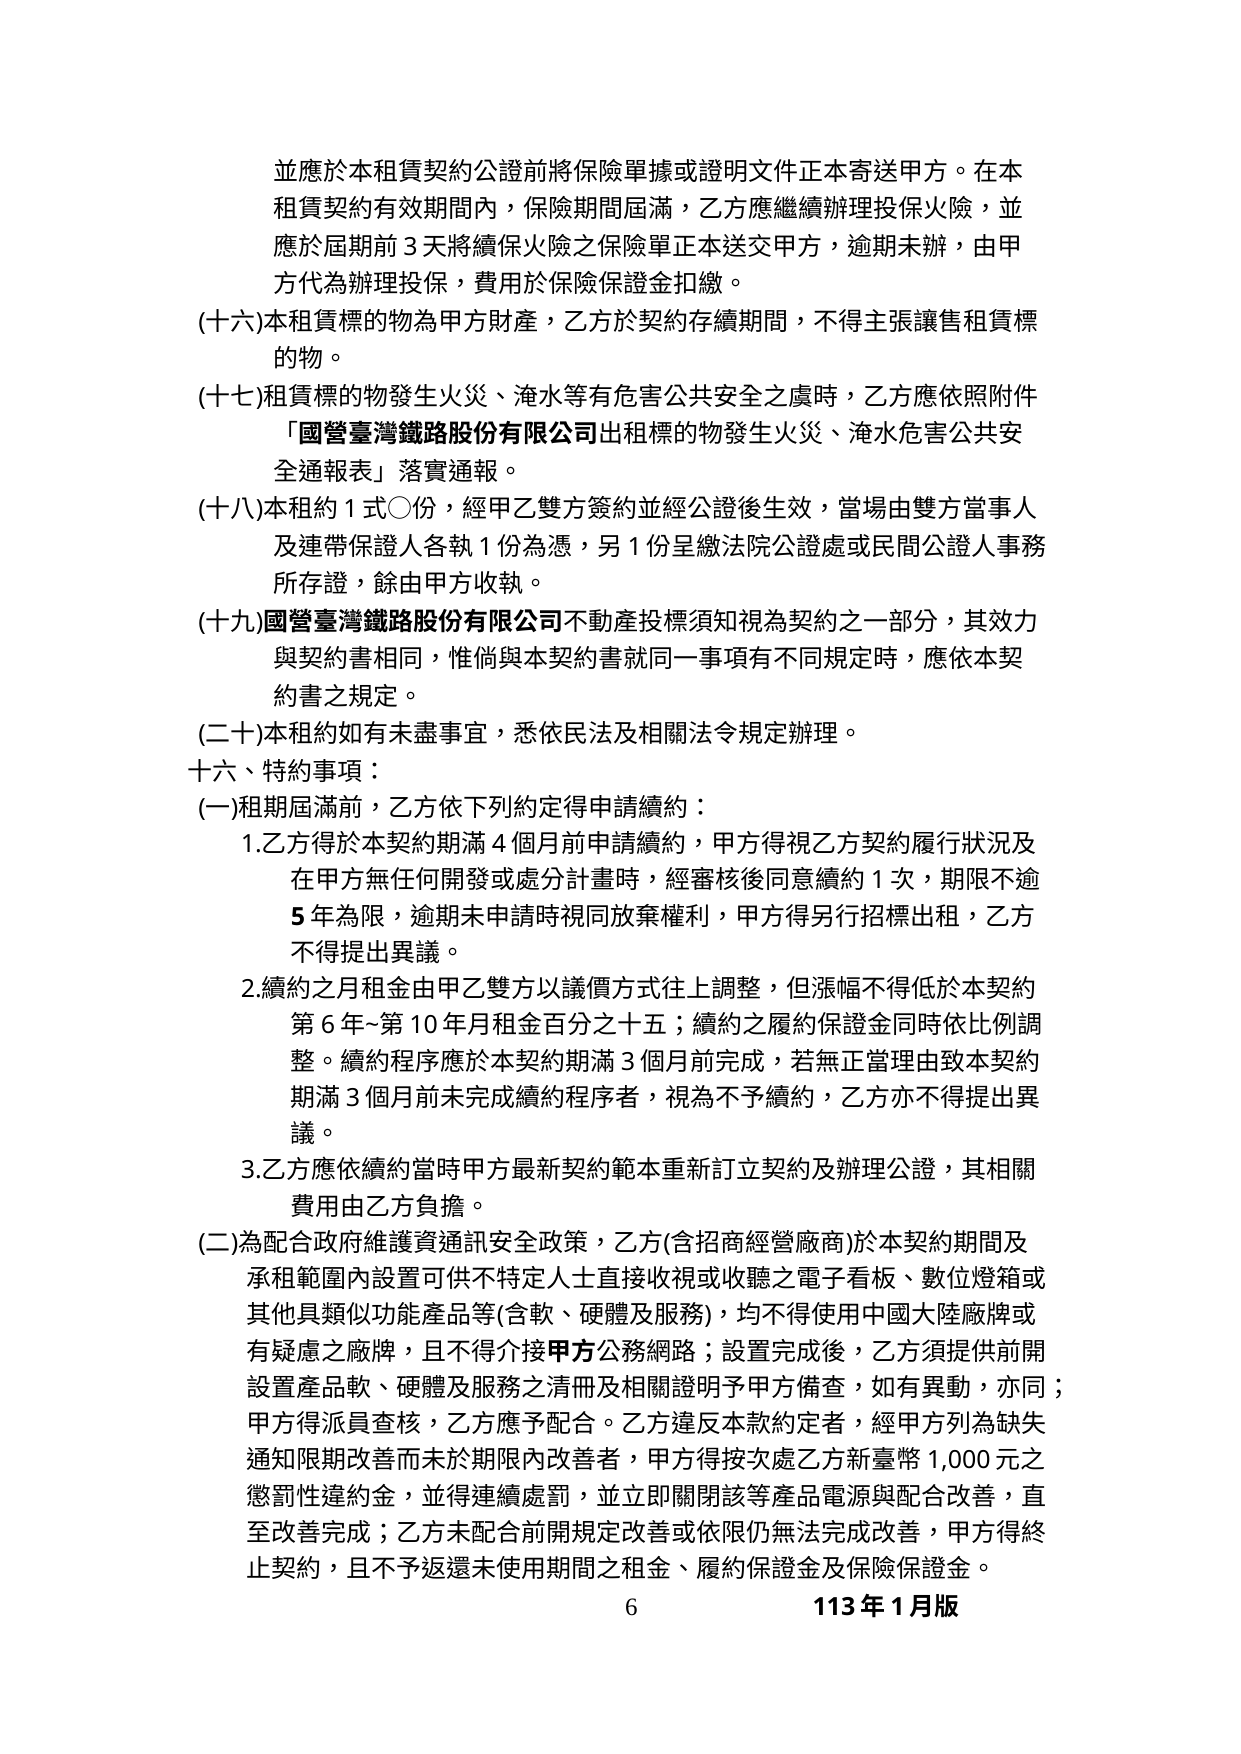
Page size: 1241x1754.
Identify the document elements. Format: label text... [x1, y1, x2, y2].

list 為配合政府維護資通訊安全政策，乙方(含招商經營廠商)於本契約期間及承租範圍內設置可供不特定人士直接收視或收聽之電子看板、數位燈箱或其他具類似功能產品等(含軟、硬體及服務)，均不得使用中國大陸廠牌或有疑慮之廠牌，且不得介接甲方公務網路；設置完成後，乙方須提供前開設置產品軟、硬體及服務之清冊及相關證明予甲方備查，如有異動，亦同；甲方得派員查核，乙方應予配合。乙方違反本款約定者，經甲方列為缺失通知限期改善而未於期限內改善者，甲方得按次處乙方新臺幣1,000元之懲罰性違約金，並得連續處罰，並立即關閉該等產品電源與配合改善，直至改善完成；乙方未配合前開規定改善或依限仍無法完成改善，甲方得終止契約，且不予返還未使用期間之租金、履約保證金及保險保證金。 [198, 1222, 1053, 1585]
list 乙方應依續約當時甲方最新契約範本重新訂立契約及辦理公證，其相關費用由乙方負擔。 [241, 1150, 1053, 1222]
list 租賃標的物發生火災、淹水等有危害公共安全之虞時，乙方應依照附件「國營臺灣鐵路股份有限公司出租標的物發生火災、淹水危害公共安全通報表」落實通報。 [198, 375, 1047, 487]
list 乙方得於本契約期滿4個月前申請續約，甲方得視乙方契約履行狀況及在甲方無任何開發或處分計畫時，經審核後同意續約1次，期限不逾5年為限，逾期未申請時視同放棄權利，甲方得另行招標出租，乙方不得提出異議。 [241, 824, 1053, 969]
list 國營臺灣鐵路股份有限公司不動產投標須知視為契約之一部分，其效力與契約書相同，惟倘與本契約書就同一事項有不同規定時，應依本契約書之規定。 [198, 600, 1047, 712]
list 本租賃標的物為甲方財產，乙方於契約存續期間，不得主張讓售租賃標的物。 [198, 300, 1047, 375]
list 本租約如有未盡事宜，悉依民法及相關法令規定辦理。 [198, 712, 1047, 750]
list 租期屆滿前，乙方依下列約定得申請續約： [198, 787, 1053, 824]
list 租賃標的物於契約期間，依消防法乙方為防火管理權人，應負防火責任，並應以甲方名義為被保險人、受益人投保火險，保險費用由乙方負擔，並應於本租賃契約公證前將保險單據或證明文件正本寄送甲方。在本租賃契約有效期間內，保險期間屆滿，乙方應繼續辦理投保火險，並應於屆期前3天將續保火險之保險單正本送交甲方，逾期未辦，由甲方代為辦理投保，費用於保險保證金扣繳。 [198, 150, 1047, 300]
list 本租約1式○份，經甲乙雙方簽約並經公證後生效，當場由雙方當事人及連帶保證人各執1份為憑，另1份呈繳法院公證處或民間公證人事務所存證，餘由甲方收執。 [198, 487, 1047, 600]
text 十六、特約事項： [187, 750, 1053, 787]
list 續約之月租金由甲乙雙方以議價方式往上調整，但漲幅不得低於本契約第6年~第10年月租金百分之十五；續約之履約保證金同時依比例調整。續約程序應於本契約期滿3個月前完成，若無正當理由致本契約期滿3個月前未完成續約程序者，視為不予續約，乙方亦不得提出異議。 [241, 969, 1053, 1150]
